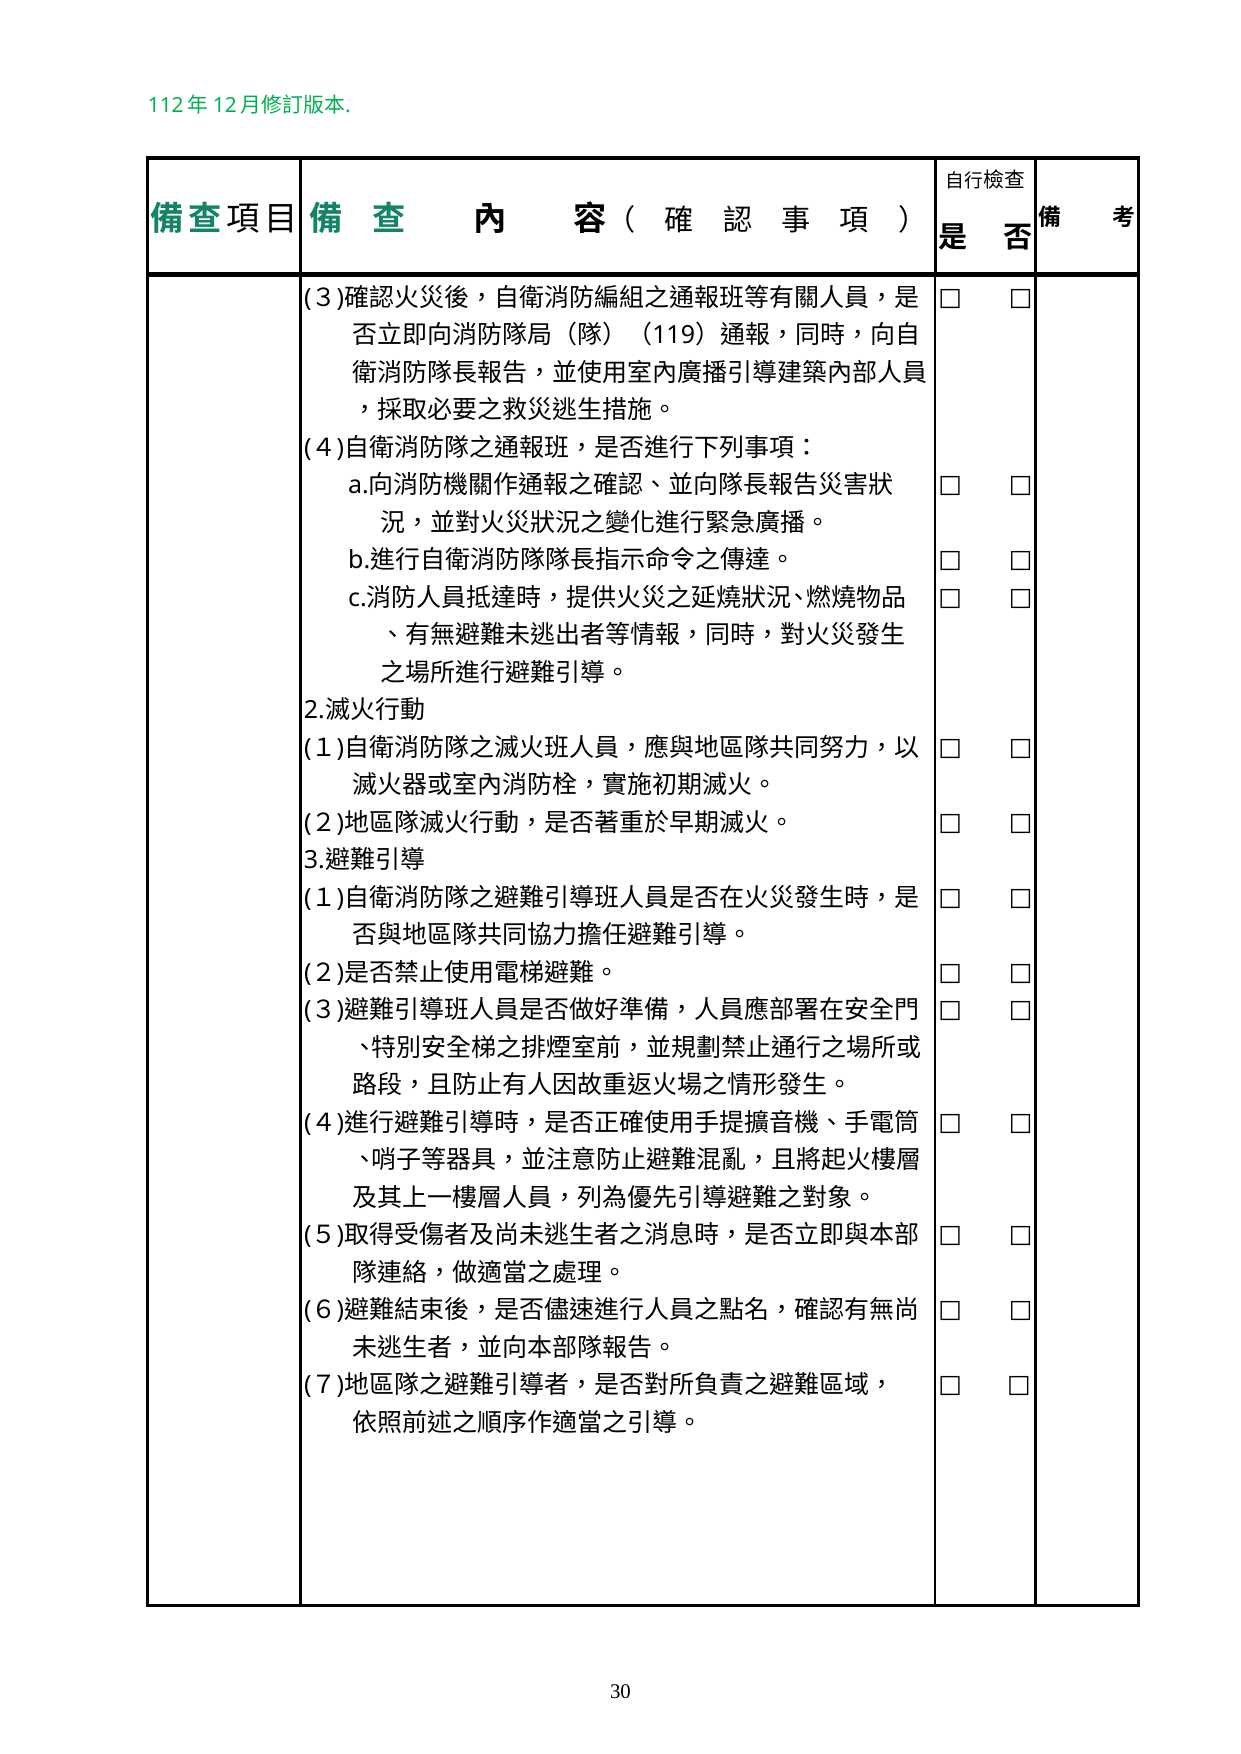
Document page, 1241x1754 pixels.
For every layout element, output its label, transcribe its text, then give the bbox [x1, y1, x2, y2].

table_cell □ □ □ □ □ □ □ □ □ □ □ □ □ □ □ □ □ □ □ □ □ □ □ □ □ [936, 277, 1034, 1604]
table_cell [149, 277, 299, 1604]
table_header 備查項目 [149, 160, 299, 272]
table_header 備考 [1037, 160, 1137, 272]
table_header 備 查 內 容（ 確 認 事 項 ） [302, 160, 934, 272]
table_header 自行檢查 是 否 [937, 160, 1034, 272]
table_cell [1037, 277, 1137, 1604]
table_cell (３)確認火災後，自衛消防編組之通報班等有關人員，是否立即向消防隊局（隊）（119）通報，同時，向自衛消防隊長報告，並使用室內廣播引導建築內部人員，採取必要之救災逃生措施。 (４)自衛消防隊之通報班，是否進行下列事項： a.向消防機關作通報之確認、並向隊長報告災害狀況，並對火災狀況之變化進行緊急廣播。 b.進行自衛消防隊隊長指示命令之傳達。 c.消防人員抵達時，提供火災之延燒狀況、燃燒物品、有無避難未逃出者等情報，同時，對火災發生之場所進行避難引導。 2.滅火行動 (１)自衛消防隊之滅火班人員，應與地區隊共同努力，以滅火器或室內消防栓，實施初期滅火。 (２)地區隊滅火行動，是否著重於早期滅火。 3.避難引導 (１)自衛消防隊之避難引導班人員是否在火災發生時，是否與地區隊共同協力擔任避難引導。 (２)是否禁止使用電梯避難。 (３)避難引導班人員是否做好準備，人員應部署在安全門、特別安全梯之排煙室前，並規劃禁止通行之場所或路段，且防止有人因故重返火場之情形發生。 (４)進行避難引導時，是否正確使用手提擴音機、手電筒、哨子等器具，並注意防止避難混亂，且將起火樓層及其上一樓層人員，列為優先引導避難之對象。 (５)取得受傷者及尚未逃生者之消息時，是否立即與本部隊連絡，做適當之處理。 (６)避難結束後，是否儘速進行人員之點名，確認有無尚未逃生者，並向本部隊報告。 (７)地區隊之避難引導者，是否對所負責之避難區域，依照前述之順序作適當之引導。 [302, 277, 934, 1604]
